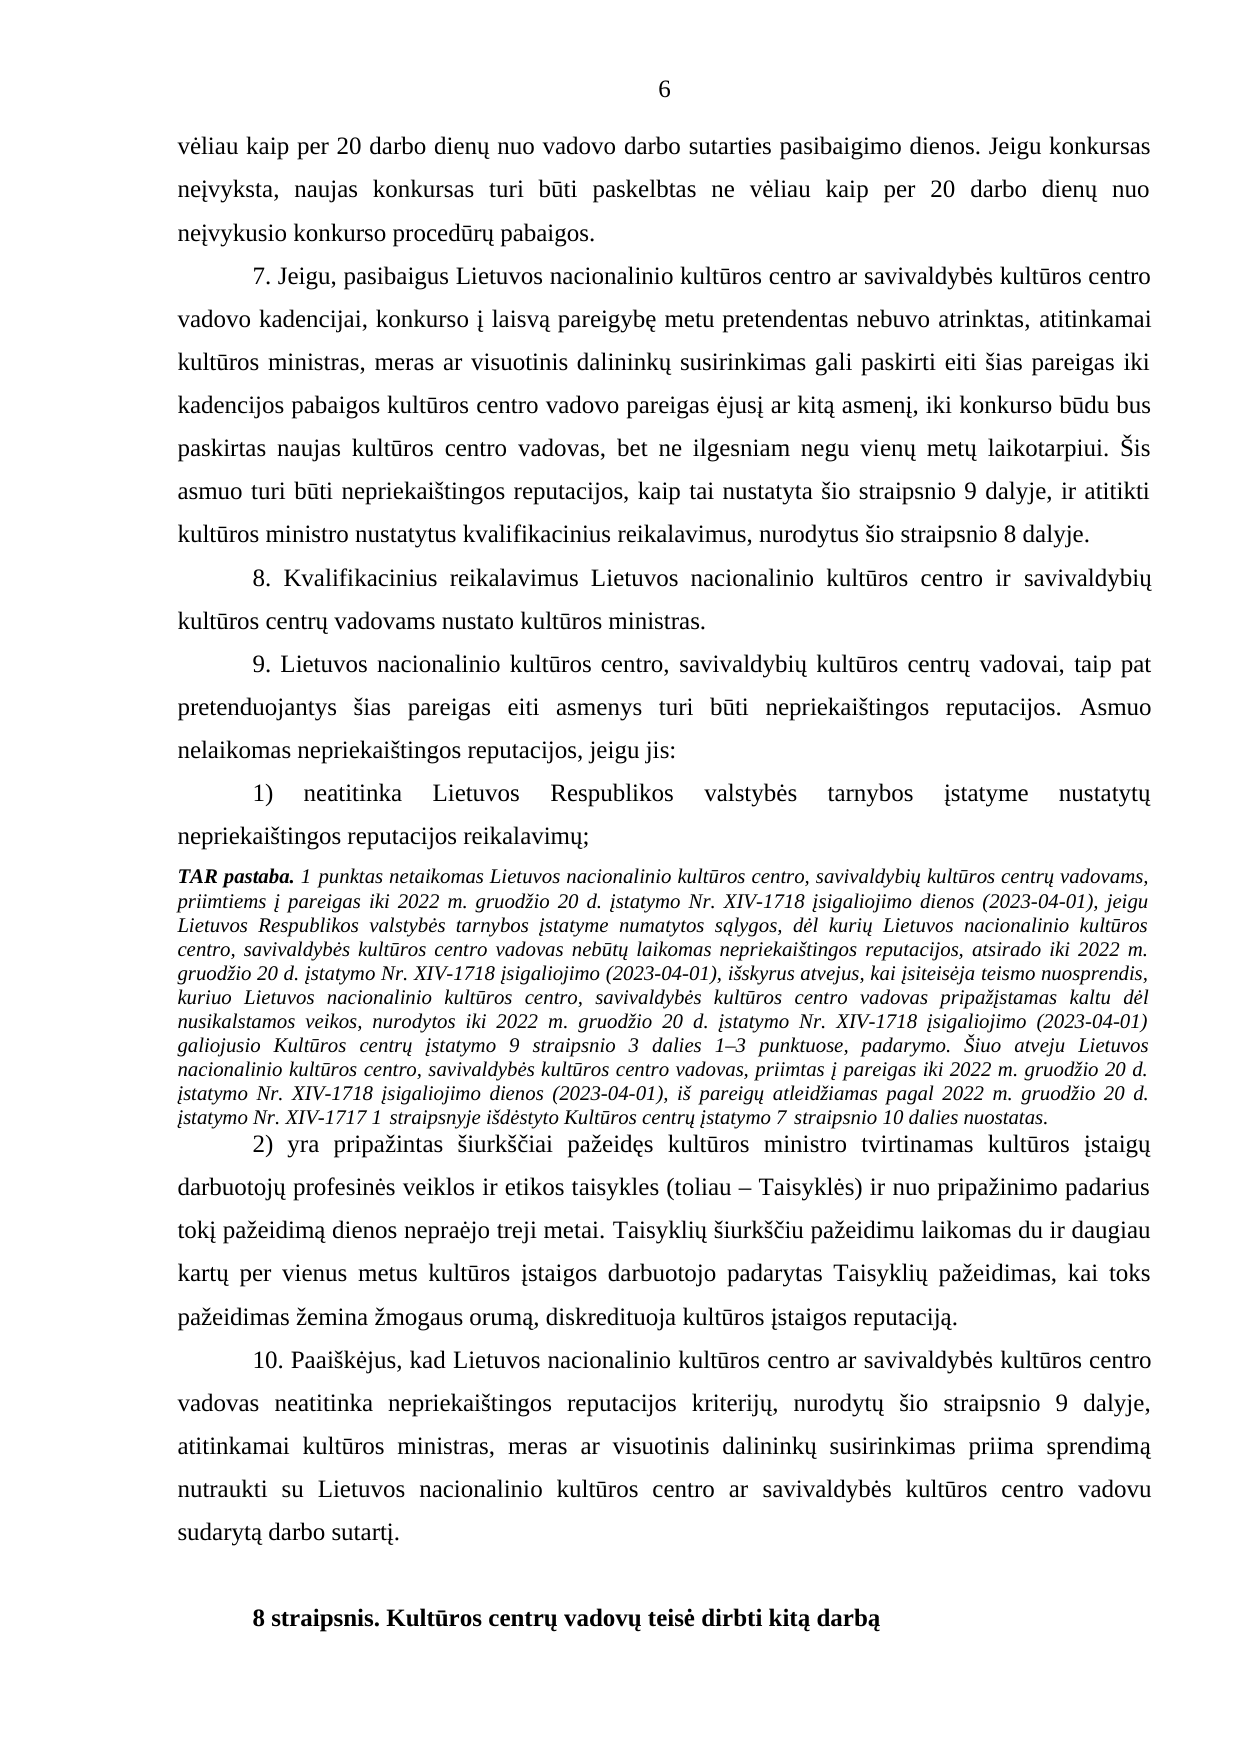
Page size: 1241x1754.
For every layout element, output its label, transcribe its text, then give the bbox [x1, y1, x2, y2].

text 9. Lietuvos nacionalinio kultūros centro, savivaldybių kultūros centrų vadovai, taip pat pretenduojantys šias pareigas eiti asmenys turi būti nepriekaištingos reputacijos. Asmuo nelaikomas nepriekaištingos reputacijos, jeigu jis: [177, 649, 1152, 764]
text 8 straipsnis. Kultūros centrų vadovų teisė dirbti kitą darbą [177, 1603, 1152, 1632]
text vėliau kaip per 20 darbo dienų nuo vadovo darbo sutarties pasibaigimo dienos. Jeigu konkursas neįvyksta, naujas konkursas turi būti paskelbtas ne vėliau kaip per 20 darbo dienų nuo neįvykusio konkurso procedūrų pabaigos. [177, 131, 1152, 246]
text 8. Kvalifikacinius reikalavimus Lietuvos nacionalinio kultūros centro ir savivaldybių kultūros centrų vadovams nustato kultūros ministras. [177, 563, 1152, 634]
text 10. Paaiškėjus, kad Lietuvos nacionalinio kultūros centro ar savivaldybės kultūros centro vadovas neatitinka nepriekaištingos reputacijos kriterijų, nurodytų šio straipsnio 9 dalyje, atitinkamai kultūros ministras, meras ar visuotinis dalininkų susirinkimas priima sprendimą nutraukti su Lietuvos nacionalinio kultūros centro ar savivaldybės kultūros centro vadovu sudarytą darbo sutartį. [177, 1345, 1152, 1546]
text 2) yra pripažintas šiurkščiai pažeidęs kultūros ministro tvirtinamas kultūros įstaigų darbuotojų profesinės veiklos ir etikos taisykles (toliau – Taisyklės) ir nuo pripažinimo padarius tokį pažeidimą dienos nepraėjo treji metai. Taisyklių šiurkščiu pažeidimu laikomas du ir daugiau kartų per vienus metus kultūros įstaigos darbuotojo padarytas Taisyklių pažeidimas, kai toks pažeidimas žemina žmogaus orumą, diskredituoja kultūros įstaigos reputaciją. [177, 1129, 1152, 1330]
text 1) neatitinka Lietuvos Respublikos valstybės tarnybos įstatyme nustatytų nepriekaištingos reputacijos reikalavimų; [177, 778, 1152, 850]
text 7. Jeigu, pasibaigus Lietuvos nacionalinio kultūros centro ar savivaldybės kultūros centro vadovo kadencijai, konkurso į laisvą pareigybę metu pretendentas nebuvo atrinktas, atitinkamai kultūros ministras, meras ar visuotinis dalininkų susirinkimas gali paskirti eiti šias pareigas iki kadencijos pabaigos kultūros centro vadovo pareigas ėjusį ar kitą asmenį, iki konkurso būdu bus paskirtas naujas kultūros centro vadovas, bet ne ilgesniam negu vienų metų laikotarpiui. Šis asmuo turi būti nepriekaištingos reputacijos, kaip tai nustatyta šio straipsnio 9 dalyje, ir atitikti kultūros ministro nustatytus kvalifikacinius reikalavimus, nurodytus šio straipsnio 8 dalyje. [177, 261, 1152, 548]
text TAR pastaba. 1 punktas netaikomas Lietuvos nacionalinio kultūros centro, savivaldybių kultūros centrų vadovams, priimtiems į pareigas iki 2022 m. gruodžio 20 d. įstatymo Nr. XIV-1718 įsigaliojimo dienos (2023-04-01), jeigu Lietuvos Respublikos valstybės tarnybos įstatyme numatytos sąlygos, dėl kurių Lietuvos nacionalinio kultūros centro, savivaldybės kultūros centro vadovas nebūtų laikomas nepriekaištingos reputacijos, atsirado iki 2022 m. gruodžio 20 d. įstatymo Nr. XIV-1718 įsigaliojimo (2023-04-01), išskyrus atvejus, kai įsiteisėja teismo nuosprendis, kuriuo Lietuvos nacionalinio kultūros centro, savivaldybės kultūros centro vadovas pripažįstamas kaltu dėl nusikalstamos veikos, nurodytos iki 2022 m. gruodžio 20 d. įstatymo Nr. XIV-1718 įsigaliojimo (2023-04-01) galiojusio Kultūros centrų įstatymo 9 straipsnio 3 dalies 1–3 punktuose, padarymo. Šiuo atveju Lietuvos nacionalinio kultūros centro, savivaldybės kultūros centro vadovas, priimtas į pareigas iki 2022 m. gruodžio 20 d. įstatymo Nr. XIV-1718 įsigaliojimo dienos (2023-04-01), iš pareigų atleidžiamas pagal 2022 m. gruodžio 20 d. įstatymo Nr. XIV-1717 1 straipsnyje išdėstyto Kultūros centrų įstatymo 7 straipsnio 10 dalies nuostatas. [177, 864, 1152, 1129]
